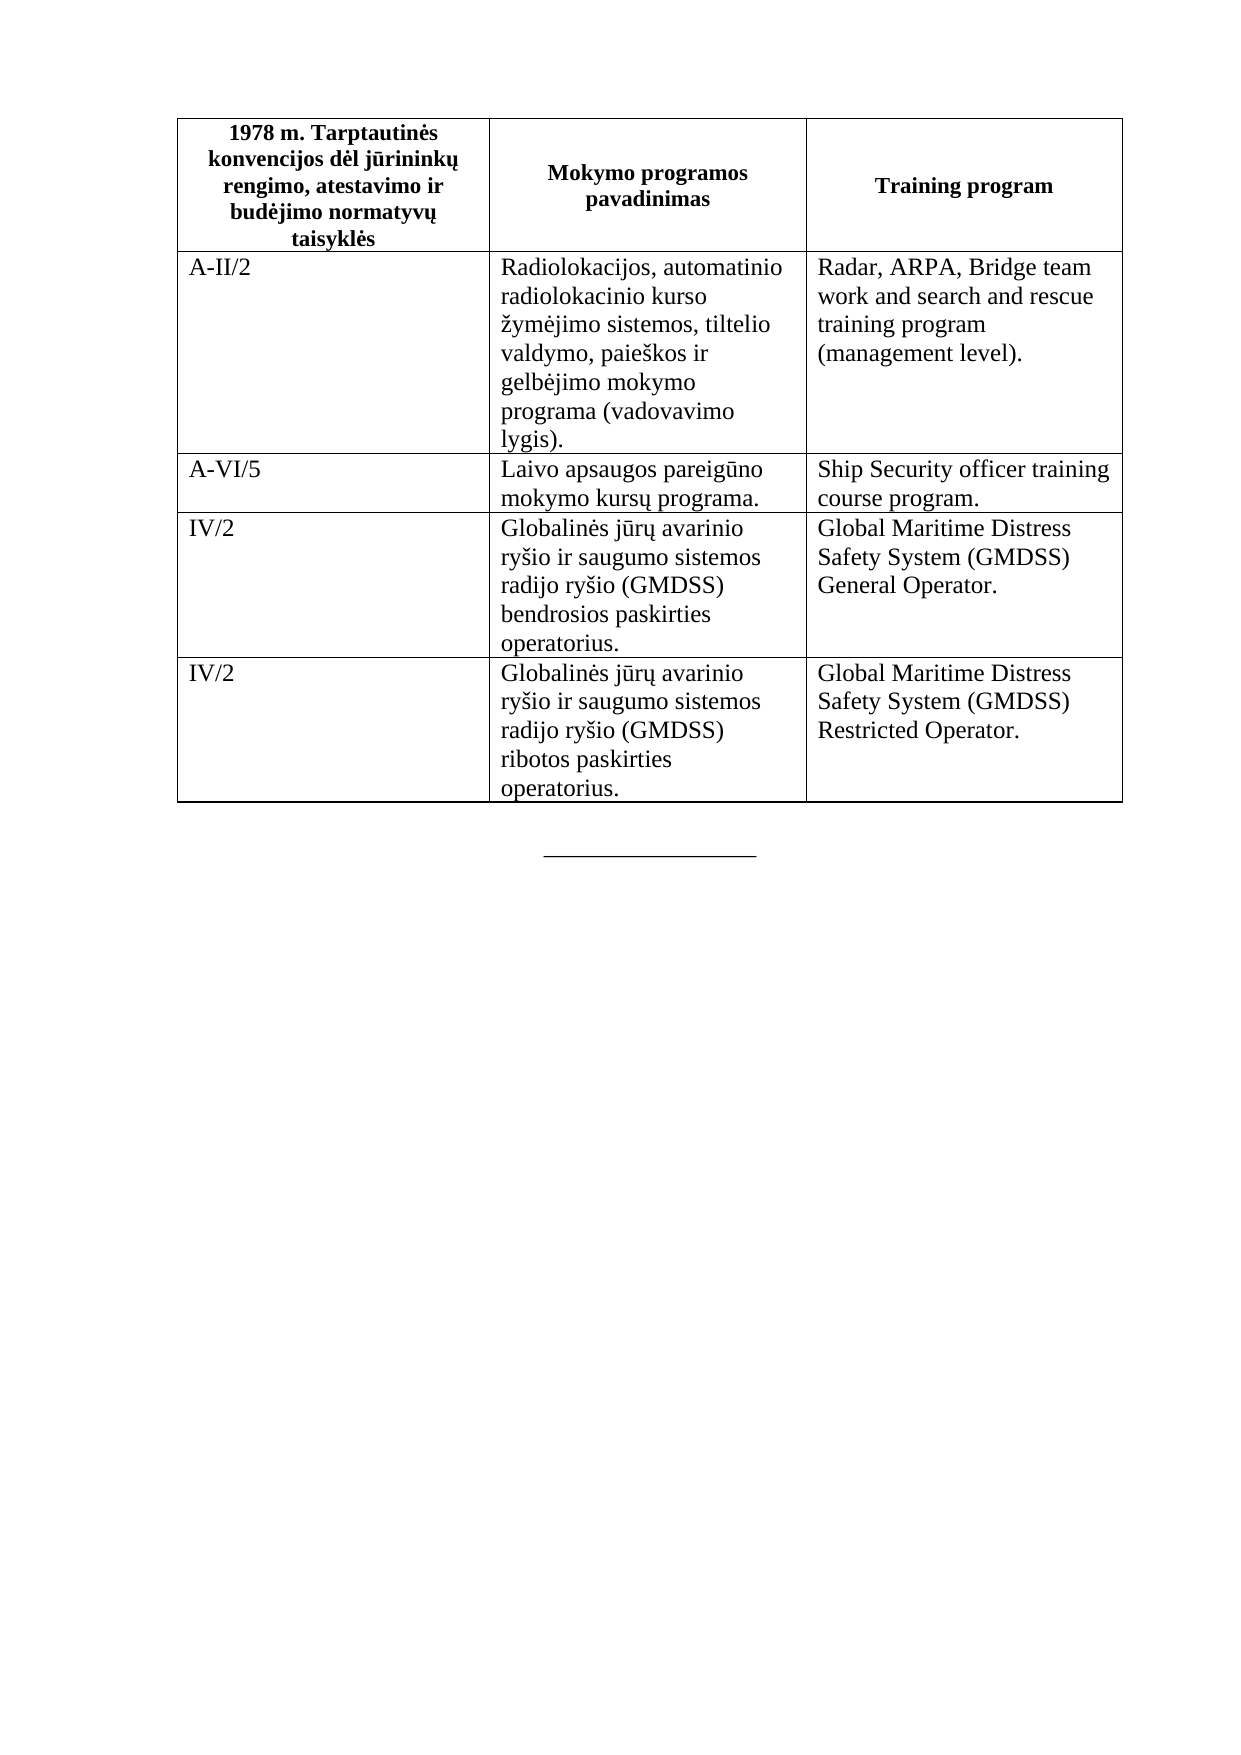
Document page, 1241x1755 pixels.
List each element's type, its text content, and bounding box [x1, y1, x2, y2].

table_cell IV/2 [178, 658, 489, 801]
table_cell Global Maritime Distress Safety System (GMDSS) Restricted Operator. [807, 658, 1122, 801]
table_cell Globalinės jūrų avarinio ryšio ir saugumo sistemos radijo ryšio (GMDSS) bendrosios paskirties operatorius. [490, 513, 806, 657]
table_header Mokymo programos pavadinimas [490, 119, 806, 251]
table_cell Radiolokacijos, automatinio radiolokacinio kurso žymėjimo sistemos, tiltelio valdymo, paieškos ir gelbėjimo mokymo programa (vadovavimo lygis). [490, 252, 806, 453]
table_cell Global Maritime Distress Safety System (GMDSS) General Operator. [807, 513, 1122, 657]
text _________________ [177, 831, 1122, 860]
table_header 1978 m. Tarptautinės konvencijos dėl jūrininkų rengimo, atestavimo ir budėjimo normatyvų taisyklės [178, 119, 489, 251]
table_header Training program [807, 119, 1122, 251]
table_cell A-II/2 [178, 252, 489, 453]
table_cell Ship Security officer training course program. [807, 454, 1122, 512]
table_cell Globalinės jūrų avarinio ryšio ir saugumo sistemos radijo ryšio (GMDSS) ribotos paskirties operatorius. [490, 658, 806, 801]
table_cell IV/2 [178, 513, 489, 657]
table_cell A-VI/5 [178, 454, 489, 512]
table_cell Radar, ARPA, Bridge team work and search and rescue training program (management level). [807, 252, 1122, 453]
table_cell Laivo apsaugos pareigūno mokymo kursų programa. [490, 454, 806, 512]
